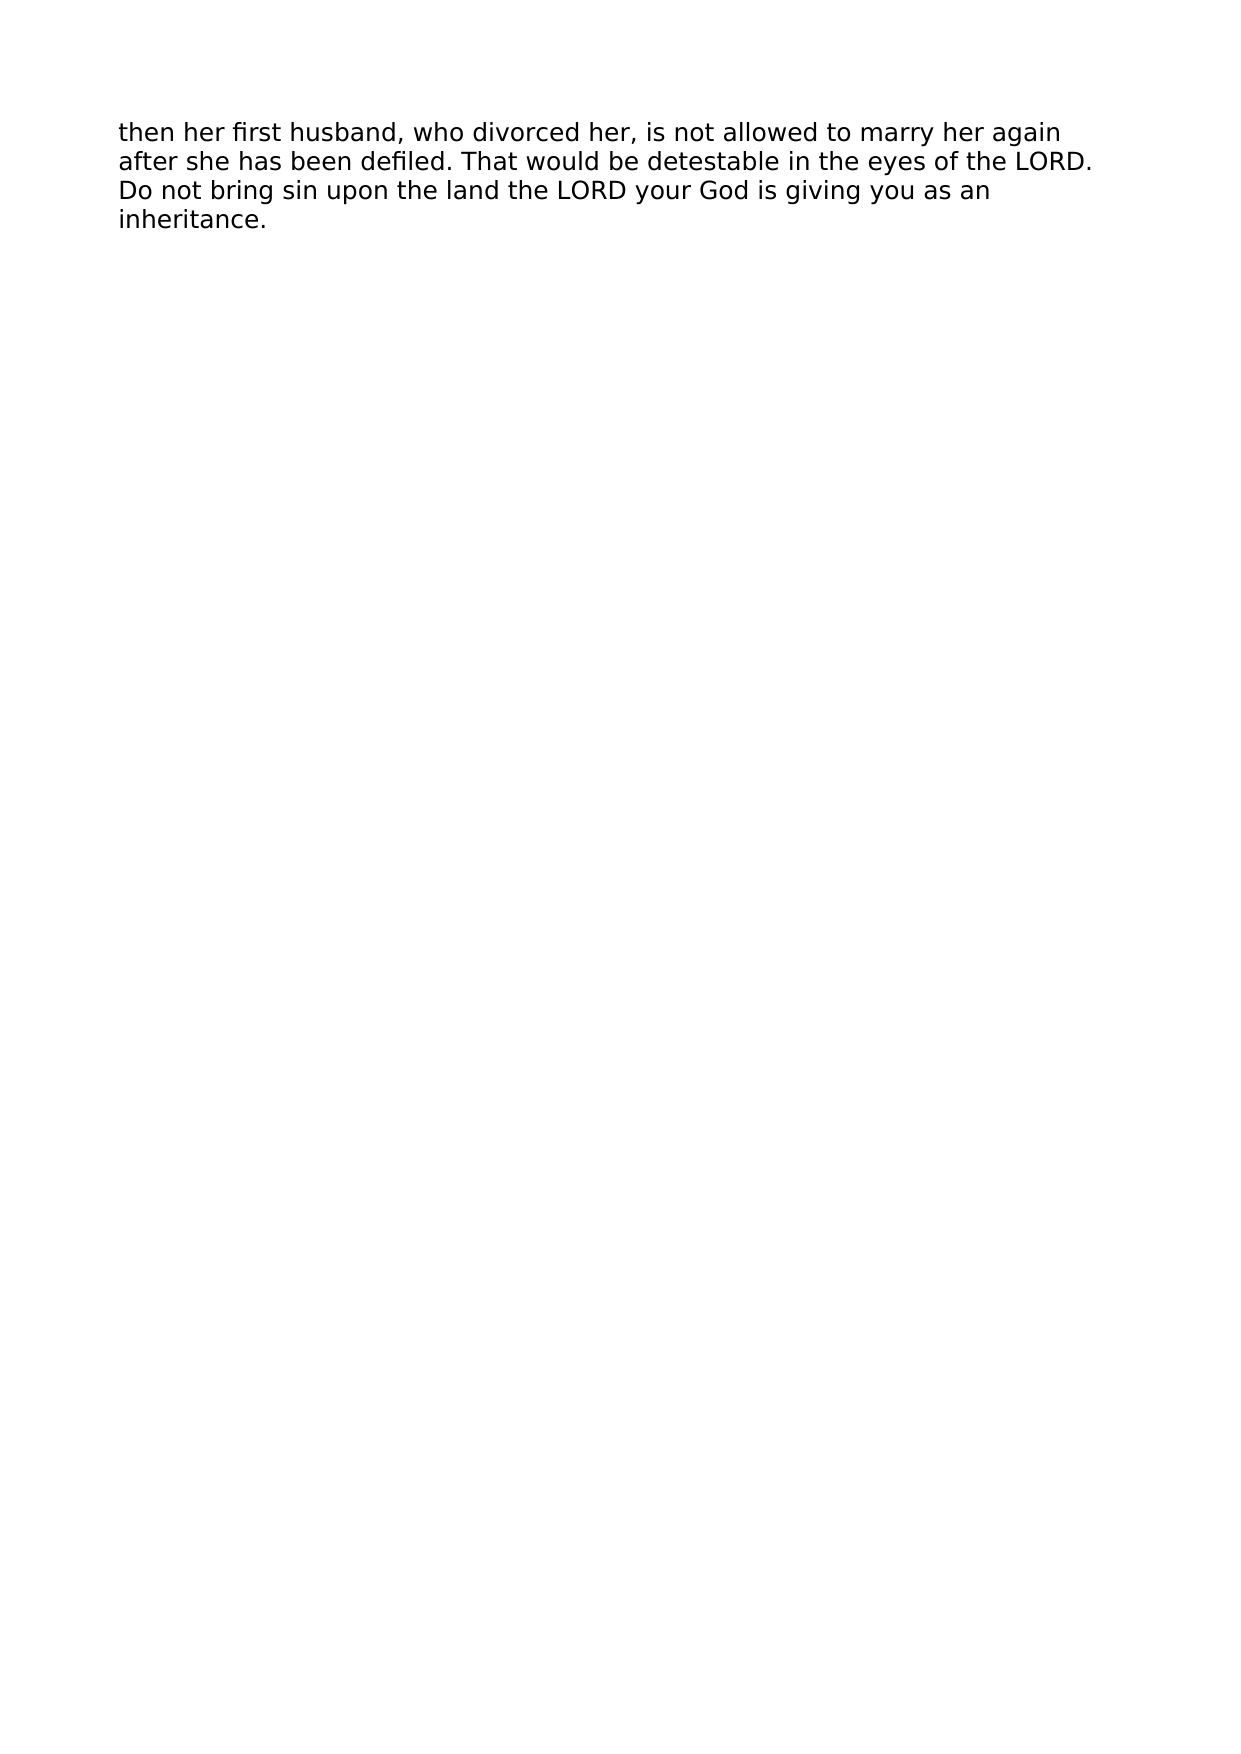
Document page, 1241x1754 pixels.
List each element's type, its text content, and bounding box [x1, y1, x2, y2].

text then her first husband, who divorced her, is not allowed to marry her again after she has been defiled. That would be detestable in the eyes of the LORD. Do not bring sin upon the land the LORD your God is giving you as an inheritance. [118, 118, 1122, 235]
